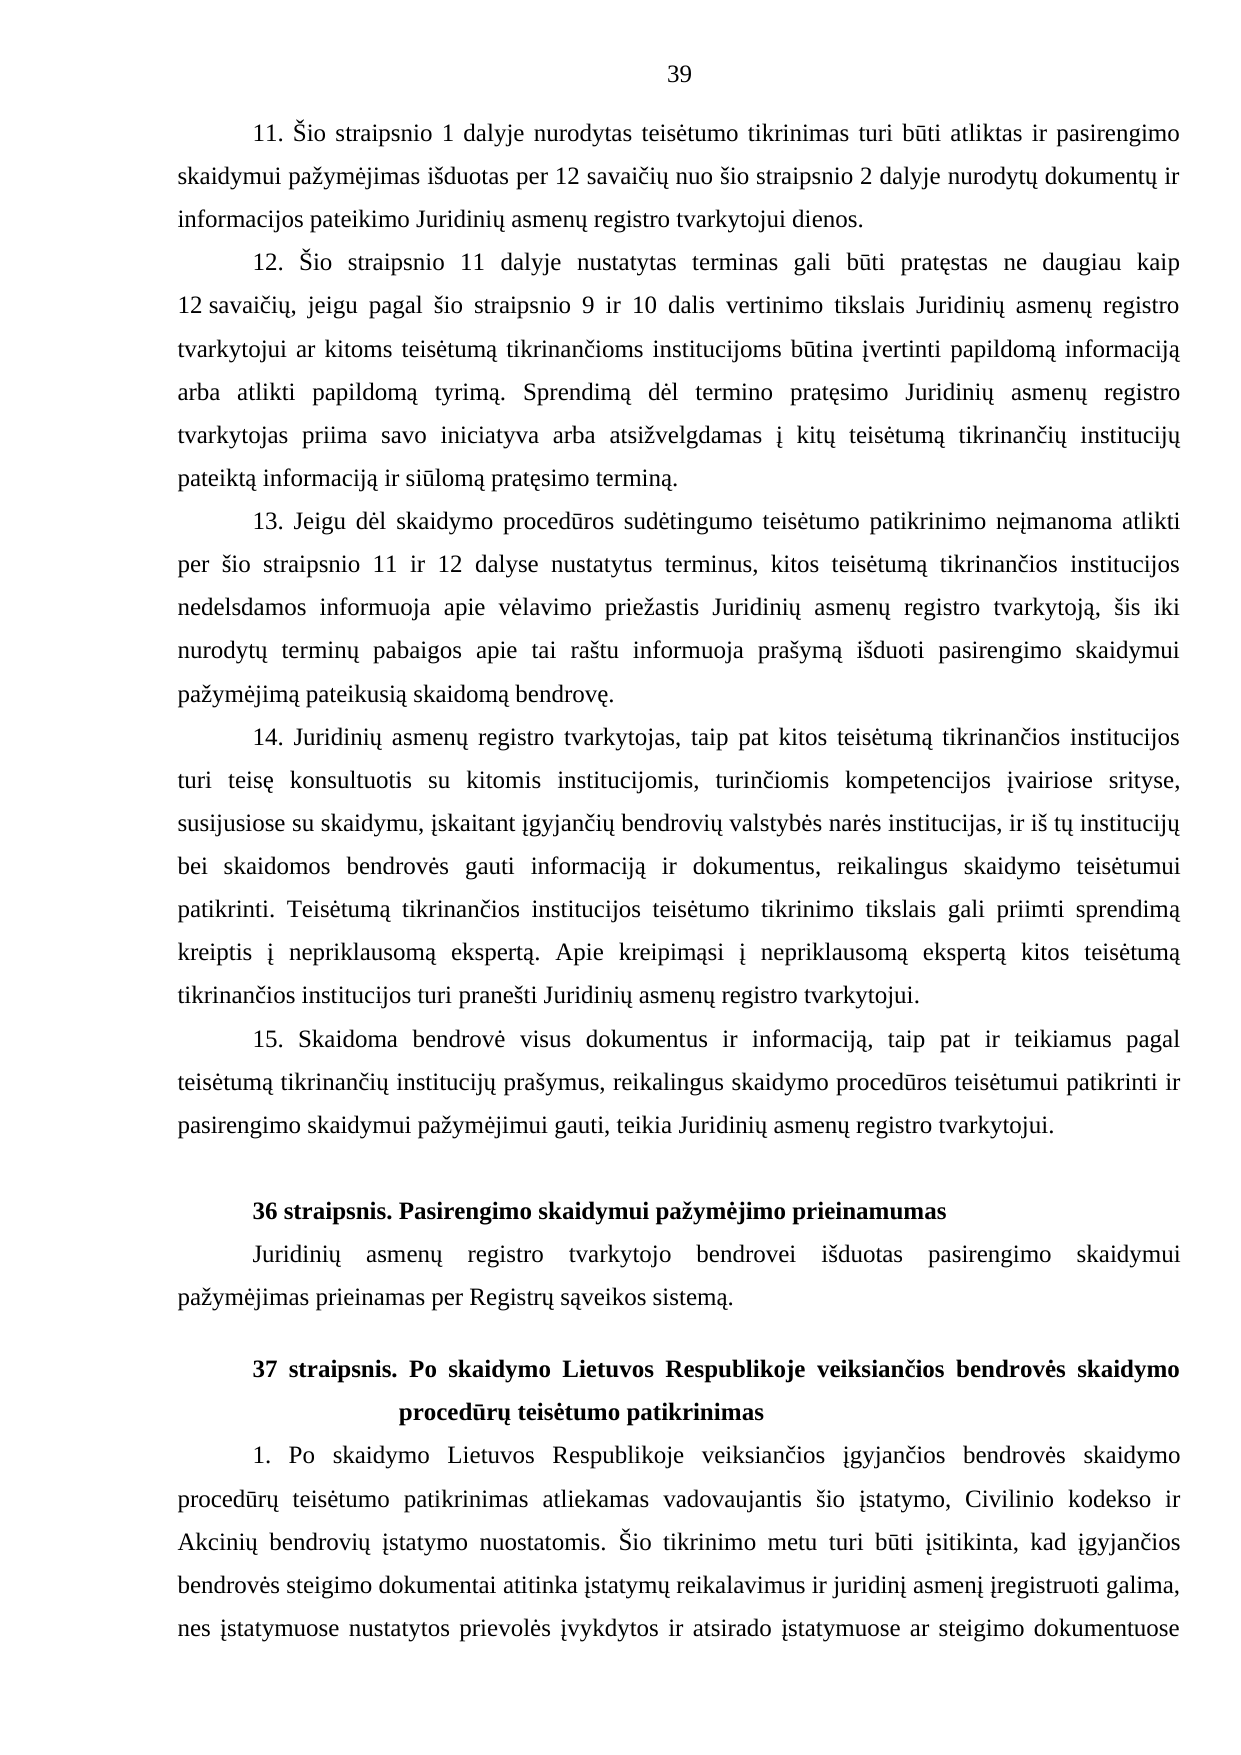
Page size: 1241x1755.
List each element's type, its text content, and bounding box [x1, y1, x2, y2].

text 13. Jeigu dėl skaidymo procedūros sudėtingumo teisėtumo patikrinimo neįmanoma atlikti per šio straipsnio 11 ir 12 dalyse nustatytus terminus, kitos teisėtumą tikrinančios institucijos nedelsdamos informuoja apie vėlavimo priežastis Juridinių asmenų registro tvarkytoją, šis iki nurodytų terminų pabaigos apie tai raštu informuoja prašymą išduoti pasirengimo skaidymui pažymėjimą pateikusią skaidomą bendrovę. [177, 506, 1181, 707]
text 15. Skaidoma bendrovė visus dokumentus ir informaciją, taip pat ir teikiamus pagal teisėtumą tikrinančių institucijų prašymus, reikalingus skaidymo procedūros teisėtumui patikrinti ir pasirengimo skaidymui pažymėjimui gauti, teikia Juridinių asmenų registro tvarkytojui. [177, 1024, 1181, 1139]
text 14. Juridinių asmenų registro tvarkytojas, taip pat kitos teisėtumą tikrinančios institucijos turi teisę konsultuotis su kitomis institucijomis, turinčiomis kompetencijos įvairiose srityse, susijusiose su skaidymu, įskaitant įgyjančių bendrovių valstybės narės institucijas, ir iš tų institucijų bei skaidomos bendrovės gauti informaciją ir dokumentus, reikalingus skaidymo teisėtumui patikrinti. Teisėtumą tikrinančios institucijos teisėtumo tikrinimo tikslais gali priimti sprendimą kreiptis į nepriklausomą ekspertą. Apie kreipimąsi į nepriklausomą ekspertą kitos teisėtumą tikrinančios institucijos turi pranešti Juridinių asmenų registro tvarkytojui. [177, 722, 1181, 1009]
text 1. Po skaidymo Lietuvos Respublikoje veiksiančios įgyjančios bendrovės skaidymo procedūrų teisėtumo patikrinimas atliekamas vadovaujantis šio įstatymo, Civilinio kodekso ir Akcinių bendrovių įstatymo nuostatomis. Šio tikrinimo metu turi būti įsitikinta, kad įgyjančios bendrovės steigimo dokumentai atitinka įstatymų reikalavimus ir juridinį asmenį įregistruoti galima, nes įstatymuose nustatytos prievolės įvykdytos ir atsirado įstatymuose ar steigimo dokumentuose [177, 1441, 1181, 1642]
text 37 straipsnis. Po skaidymo Lietuvos Respublikoje veiksiančios bendrovės skaidymo procedūrų teisėtumo patikrinimas [252, 1354, 1181, 1426]
text 36 straipsnis. Pasirengimo skaidymui pažymėjimo prieinamumas [177, 1196, 1181, 1225]
text 12. Šio straipsnio 11 dalyje nustatytas terminas gali būti pratęstas ne daugiau kaip 12 savaičių, jeigu pagal šio straipsnio 9 ir 10 dalis vertinimo tikslais Juridinių asmenų registro tvarkytojui ar kitoms teisėtumą tikrinančioms institucijoms būtina įvertinti papildomą informaciją arba atlikti papildomą tyrimą. Sprendimą dėl termino pratęsimo Juridinių asmenų registro tvarkytojas priima savo iniciatyva arba atsižvelgdamas į kitų teisėtumą tikrinančių institucijų pateiktą informaciją ir siūlomą pratęsimo terminą. [177, 247, 1181, 492]
text Juridinių asmenų registro tvarkytojo bendrovei išduotas pasirengimo skaidymui pažymėjimas prieinamas per Registrų sąveikos sistemą. [177, 1239, 1181, 1311]
text 11. Šio straipsnio 1 dalyje nurodytas teisėtumo tikrinimas turi būti atliktas ir pasirengimo skaidymui pažymėjimas išduotas per 12 savaičių nuo šio straipsnio 2 dalyje nurodytų dokumentų ir informacijos pateikimo Juridinių asmenų registro tvarkytojui dienos. [177, 118, 1181, 233]
